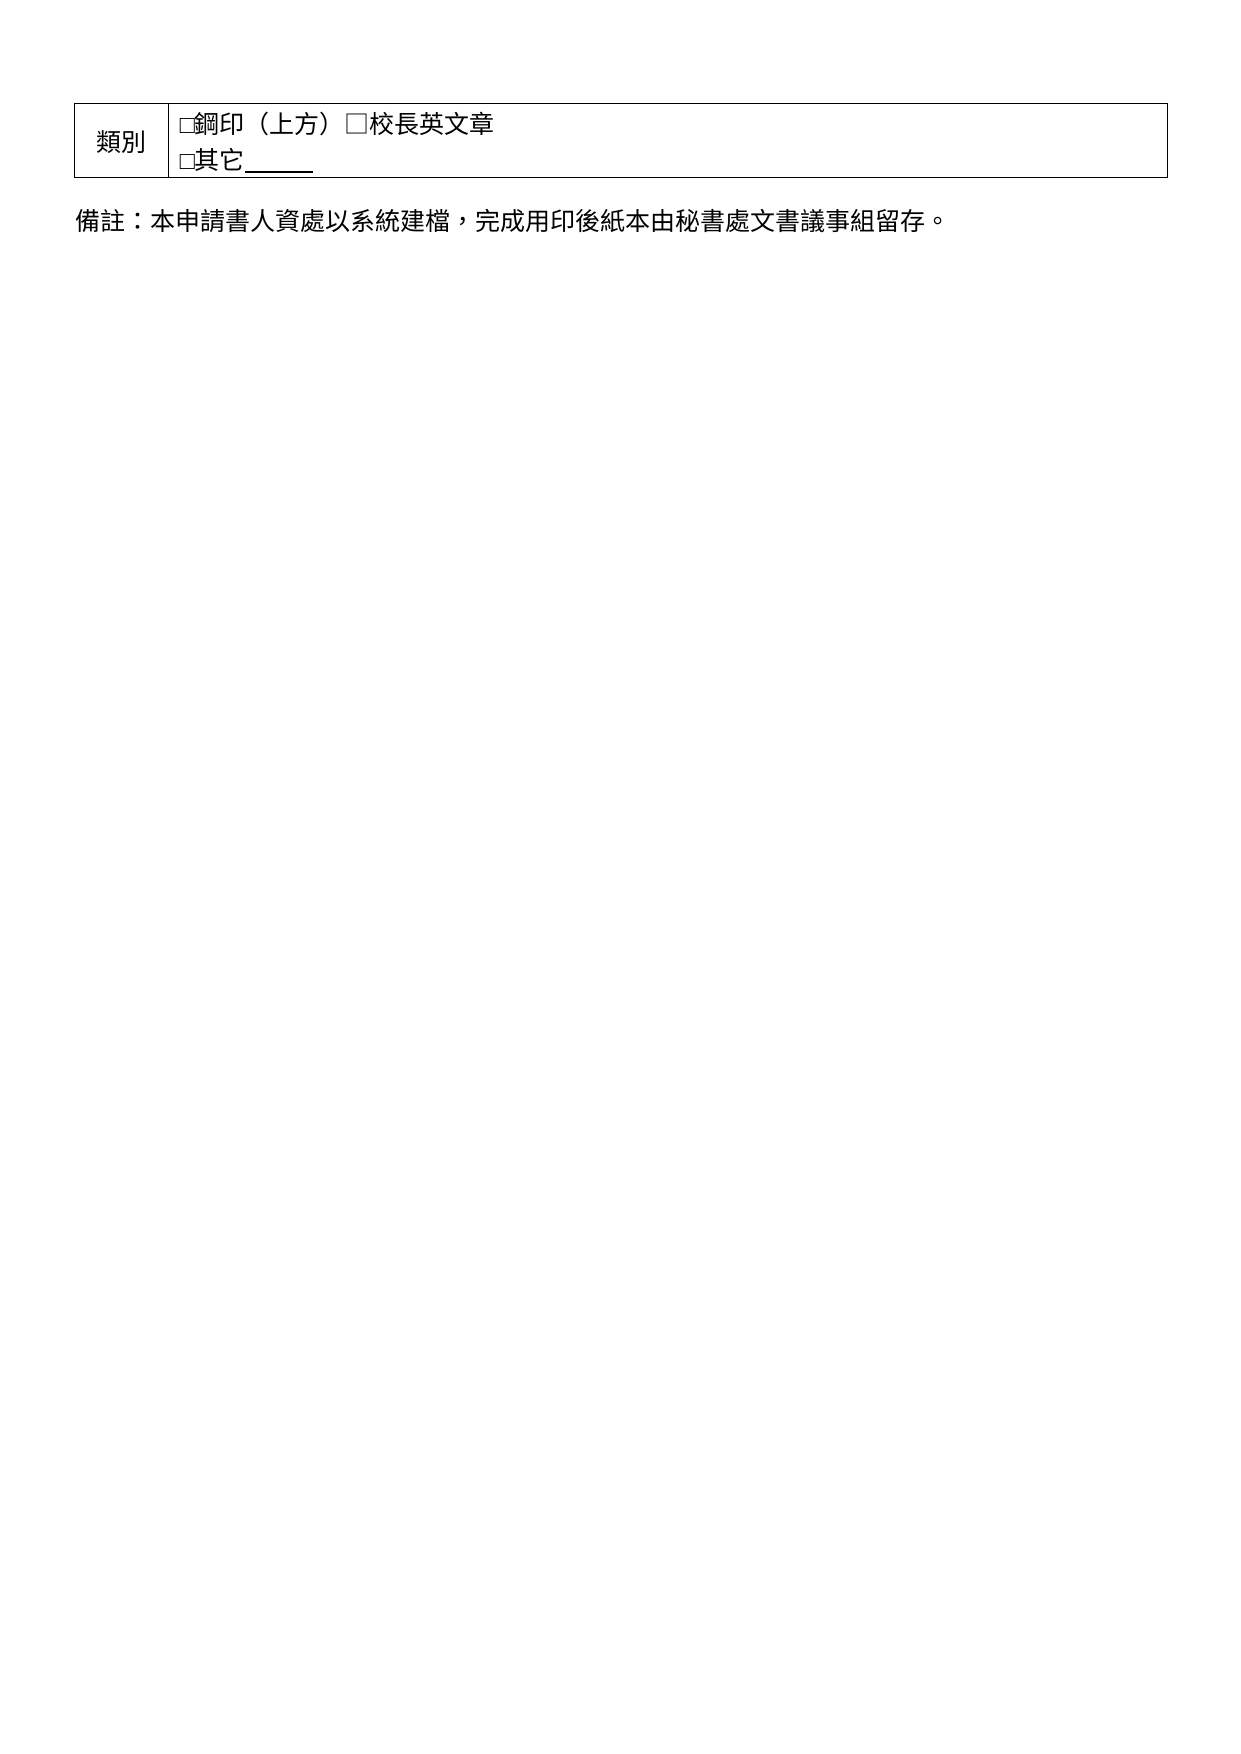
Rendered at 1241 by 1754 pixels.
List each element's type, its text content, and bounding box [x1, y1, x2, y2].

table_header □鋼印（上方）□校長英文章 □其它 [169, 104, 1167, 177]
text 備註：本申請書人資處以系統建檔，完成用印後紙本由秘書處文書議事組留存。 [75, 178, 1165, 240]
table_header 類別 [75, 104, 168, 177]
